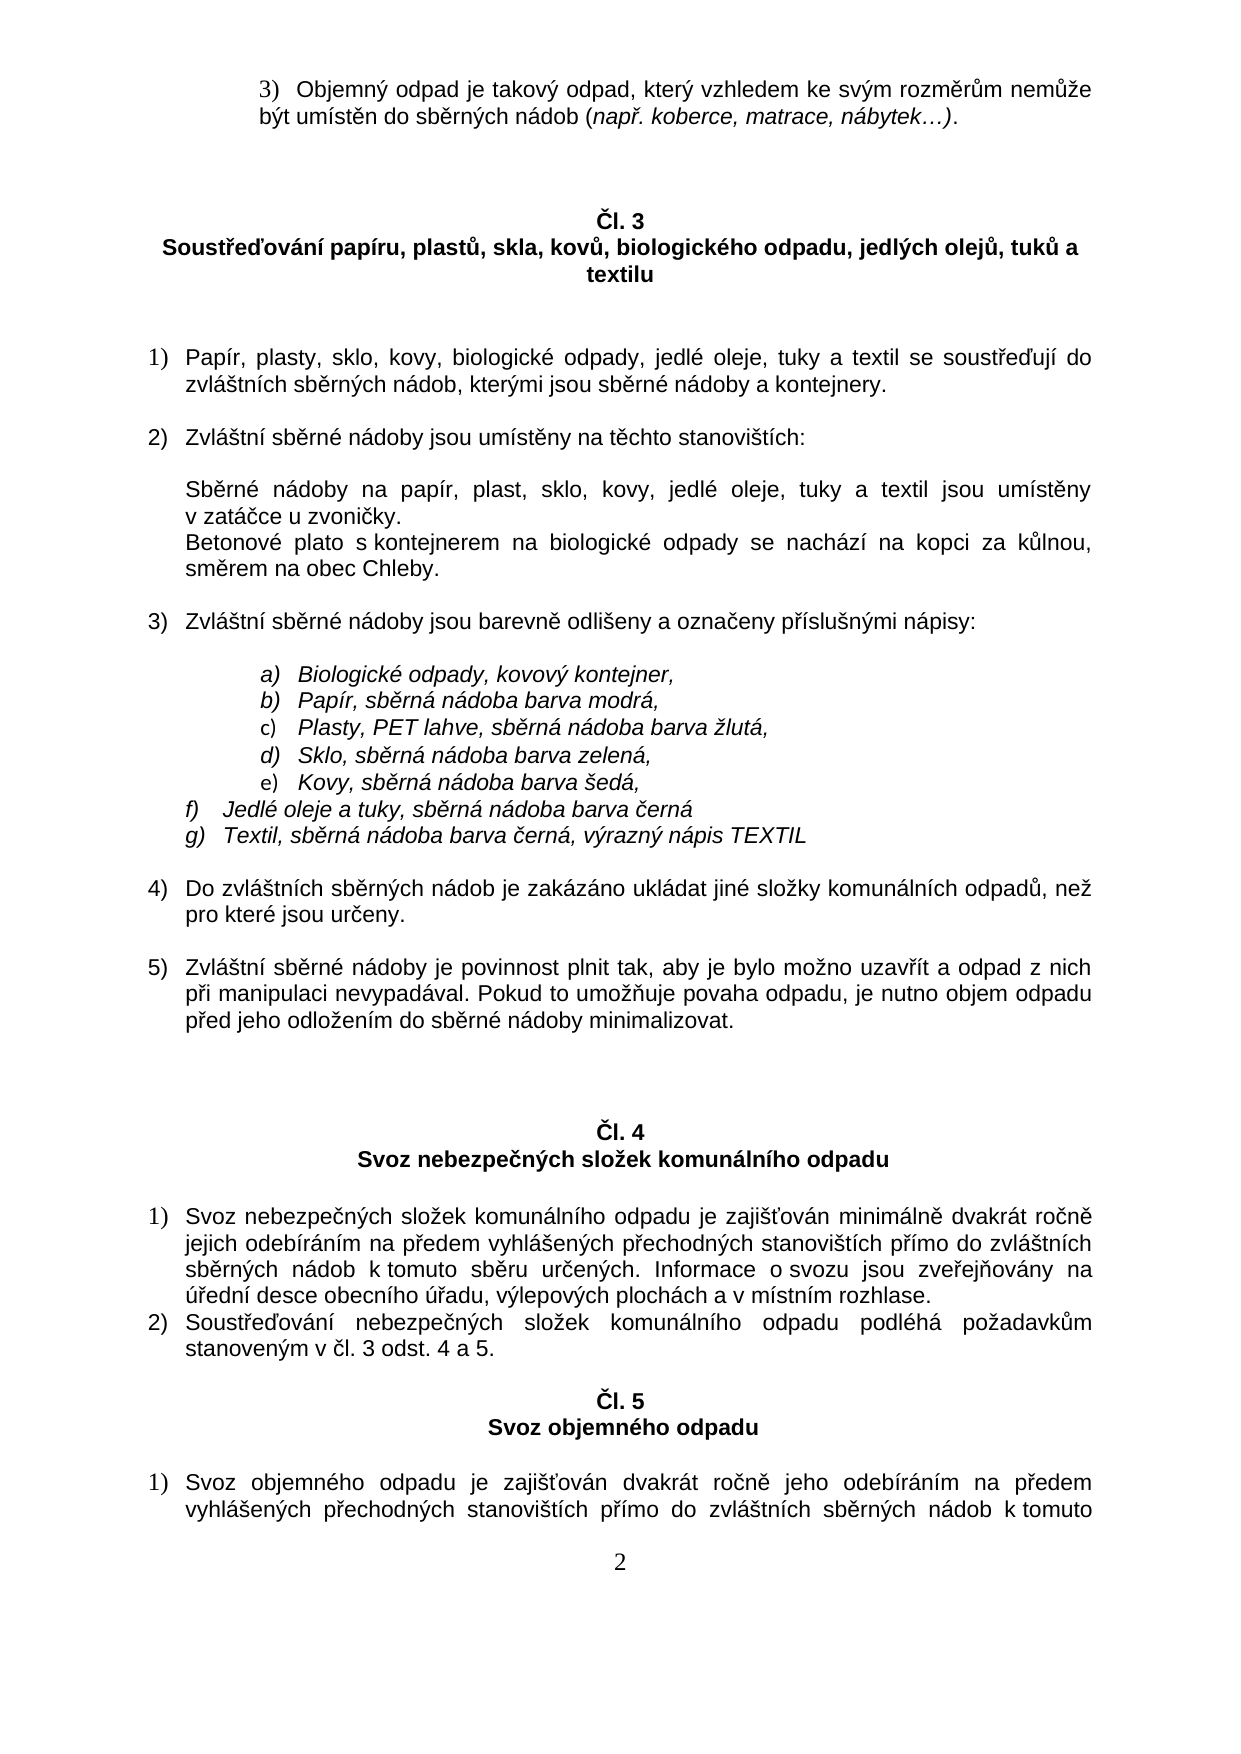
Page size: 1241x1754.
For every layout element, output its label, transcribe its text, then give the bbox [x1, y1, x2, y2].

list Zvláštní sběrné nádoby je povinnost plnit tak, aby je bylo možno uzavřít a odpad z nich při manipulaci nevypadával. Pokud to umožňuje povaha odpadu, je nutno objem odpadu před jeho odložením do sběrné nádoby minimalizovat. [148, 954, 1092, 1033]
subtitle Čl. 4 [148, 1119, 1092, 1146]
list Svoz nebezpečných složek komunálního odpadu je zajišťován minimálně dvakrát ročně jejich odebíráním na předem vyhlášených přechodných stanovištích přímo do zvláštních sběrných nádob k tomuto sběru určených. Informace o svozu jsou zveřejňovány na úřední desce obecního úřadu, výlepových plochách a v místním rozhlase. [148, 1201, 1092, 1309]
text Čl. 3 [148, 208, 1092, 234]
list Zvláštní sběrné nádoby jsou umístěny na těchto stanovištích: [148, 424, 1092, 450]
text Svoz objemného odpadu [148, 1414, 1092, 1440]
list Papír, sběrná nádoba barva modrá, [260, 687, 1092, 713]
list Do zvláštních sběrných nádob je zakázáno ukládat jiné složky komunálních odpadů, než pro které jsou určeny. [148, 875, 1092, 928]
list Objemný odpad je takový odpad, který vzhledem ke svým rozměrům nemůže být umístěn do sběrných nádob (např. koberce, matrace, nábytek…). [221, 74, 1092, 129]
list Biologické odpady, kovový kontejner, [260, 661, 1092, 687]
list Svoz objemného odpadu je zajišťován dvakrát ročně jeho odebíráním na předem vyhlášených přechodných stanovištích přímo do zvláštních sběrných nádob k tomuto [148, 1467, 1092, 1522]
subtitle Svoz nebezpečných složek komunálního odpadu [148, 1146, 1092, 1172]
list Kovy, sběrná nádoba barva šedá, [260, 768, 1092, 796]
text Betonové plato s kontejnerem na biologické odpady se nachází na kopci za kůlnou, směrem na obec Chleby. [185, 529, 1092, 582]
list Papír, plasty, sklo, kovy, biologické odpady, jedlé oleje, tuky a textil se soustřeďují do zvláštních sběrných nádob, kterými jsou sběrné nádoby a kontejnery. [148, 342, 1092, 397]
list Soustřeďování nebezpečných složek komunálního odpadu podléhá požadavkům stanoveným v čl. 3 odst. 4 a 5. [148, 1309, 1092, 1361]
list Plasty, PET lahve, sběrná nádoba barva žlutá, [260, 713, 1092, 742]
list Jedlé oleje a tuky, sběrná nádoba barva černá [185, 796, 1092, 822]
list Sklo, sběrná nádoba barva zelená, [260, 742, 1092, 768]
text Čl. 5 [148, 1388, 1092, 1414]
list Zvláštní sběrné nádoby jsou barevně odlišeny a označeny příslušnými nápisy: [148, 608, 1092, 634]
subtitle Soustřeďování papíru, plastů, skla, kovů, biologického odpadu, jedlých olejů, tuků a textilu [148, 234, 1092, 287]
list Textil, sběrná nádoba barva černá, výrazný nápis TEXTIL [185, 822, 1092, 849]
text Sběrné nádoby na papír, plast, sklo, kovy, jedlé oleje, tuky a textil jsou umístěny v zatáčce u zvoničky. [185, 476, 1092, 529]
